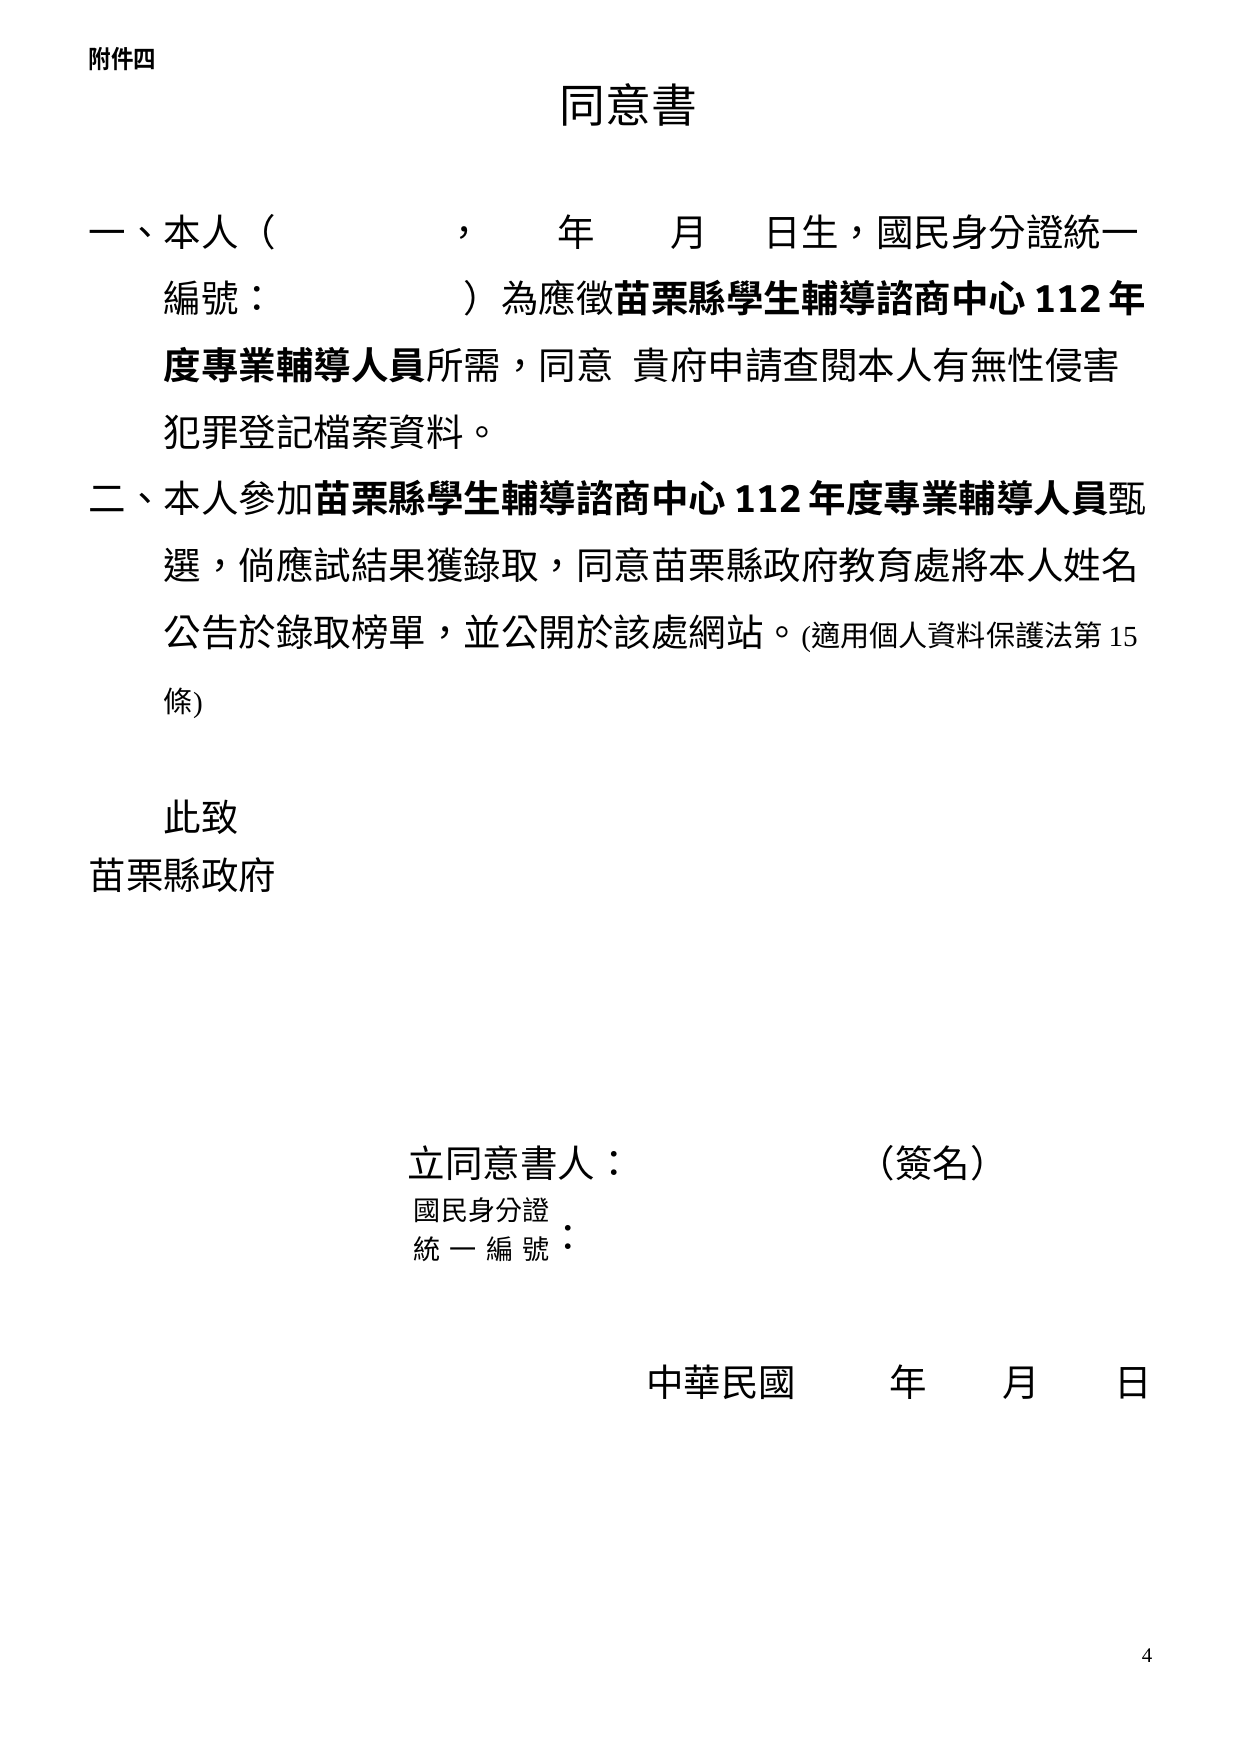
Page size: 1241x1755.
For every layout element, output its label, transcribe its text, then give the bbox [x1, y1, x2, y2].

text 中華民國 年 月 日 [89, 1349, 1152, 1408]
text 同意書 [89, 76, 1168, 134]
text 國民身分證統一編號： [89, 1188, 1152, 1267]
text 一、本人（ ， 年 月 日生，國民身分證統一編號： ）為應徵苗栗縣學生輔導諮商中心112年度專業輔導人員所需，同意 貴府申請查閱本人有無性侵害犯罪登記檔案資料。 [89, 193, 1152, 459]
text 苗栗縣政府 [89, 843, 1152, 901]
text 此致 [89, 784, 1152, 843]
text 附件四 [89, 40, 1152, 76]
text 二、本人參加苗栗縣學生輔導諮商中心112年度專業輔導人員甄選，倘應試結果獲錄取，同意苗栗縣政府教育處將本人姓名公告於錄取榜單，並公開於該處網站。(適用個人資料保護法第15條) [89, 459, 1152, 726]
text 立同意書人： （簽名） [89, 1134, 1152, 1188]
